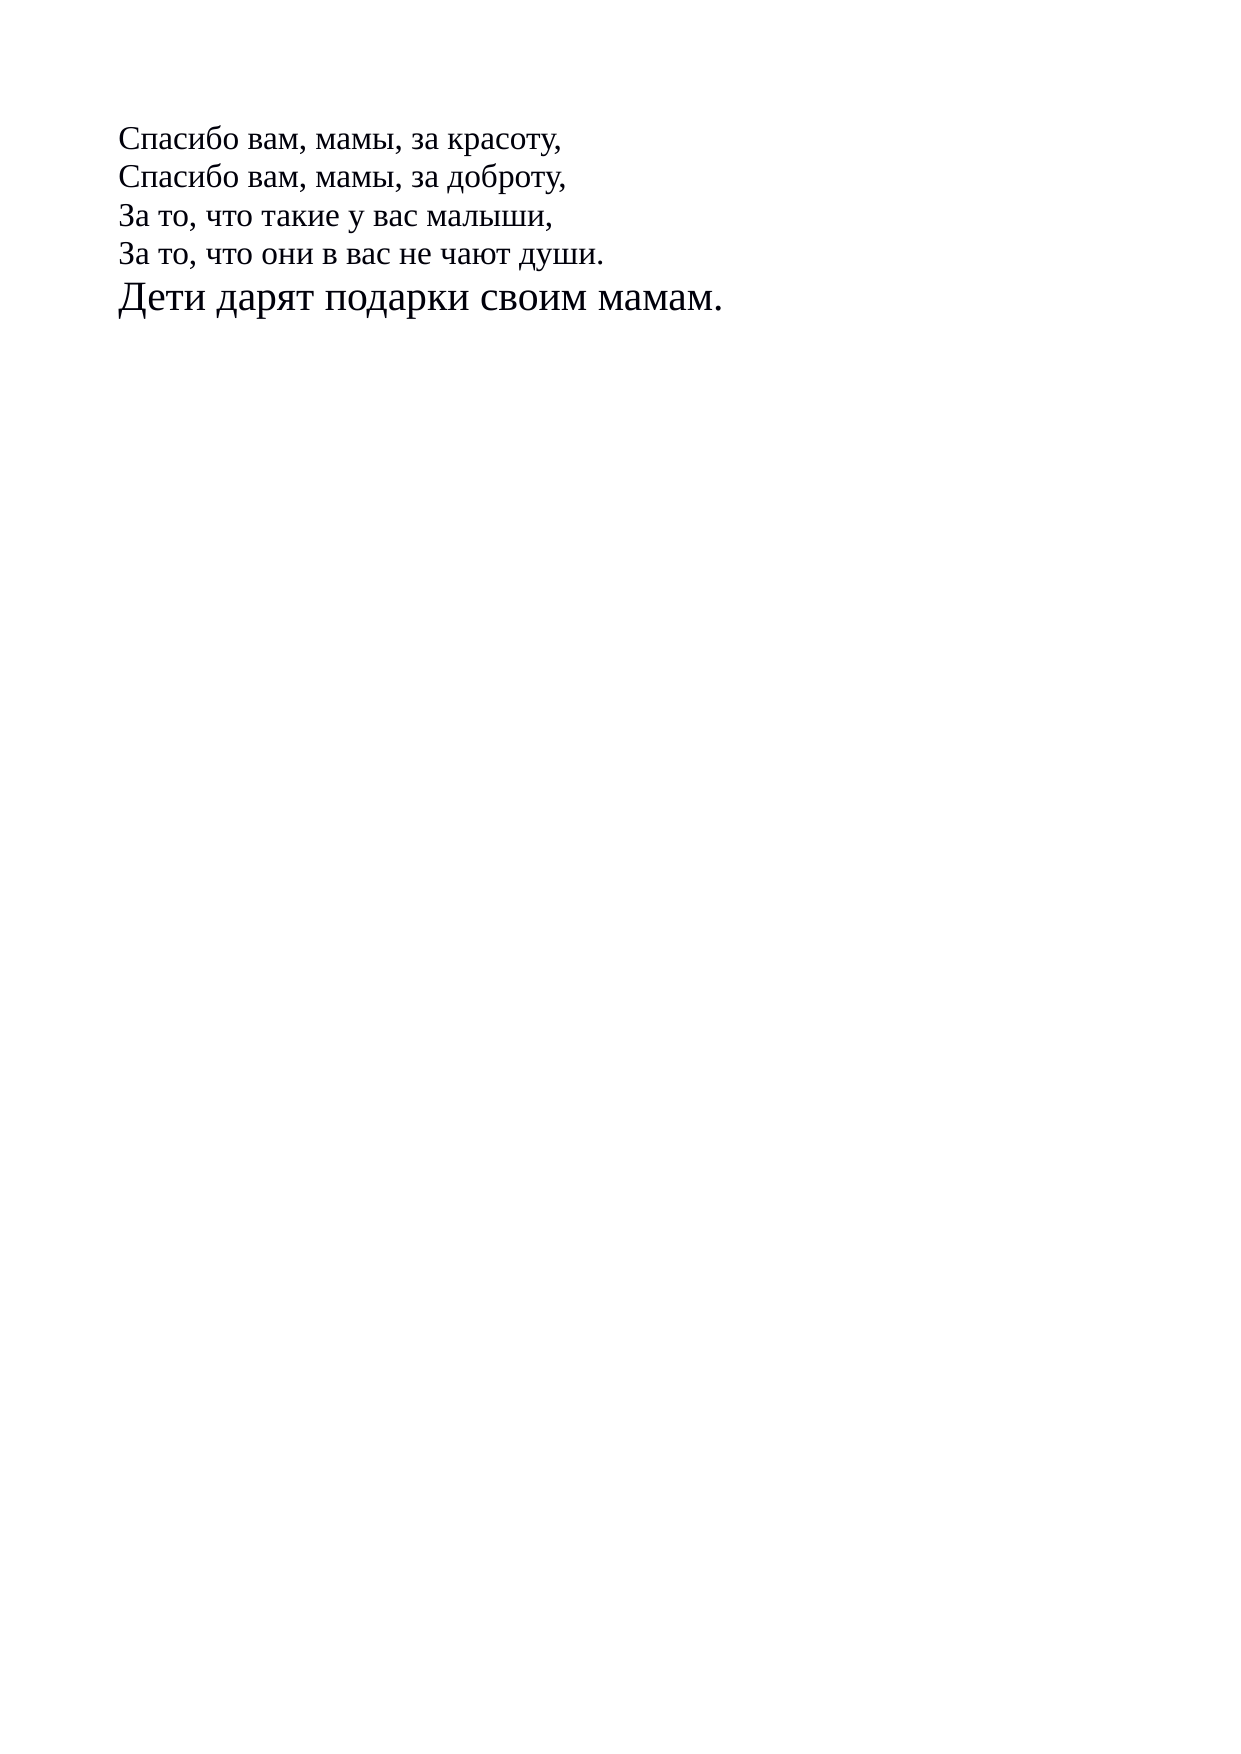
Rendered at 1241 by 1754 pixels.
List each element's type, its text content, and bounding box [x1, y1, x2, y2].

text Дети дарят подарки своим мамам. [118, 271, 1122, 319]
text За то, что такие у вас малыши, [118, 195, 1122, 233]
text За то, что они в вас не чают души. [118, 233, 1122, 271]
text Спасибо вам, мамы, за красоту, [118, 118, 1122, 156]
text Спасибо вам, мамы, за доброту, [118, 156, 1122, 195]
